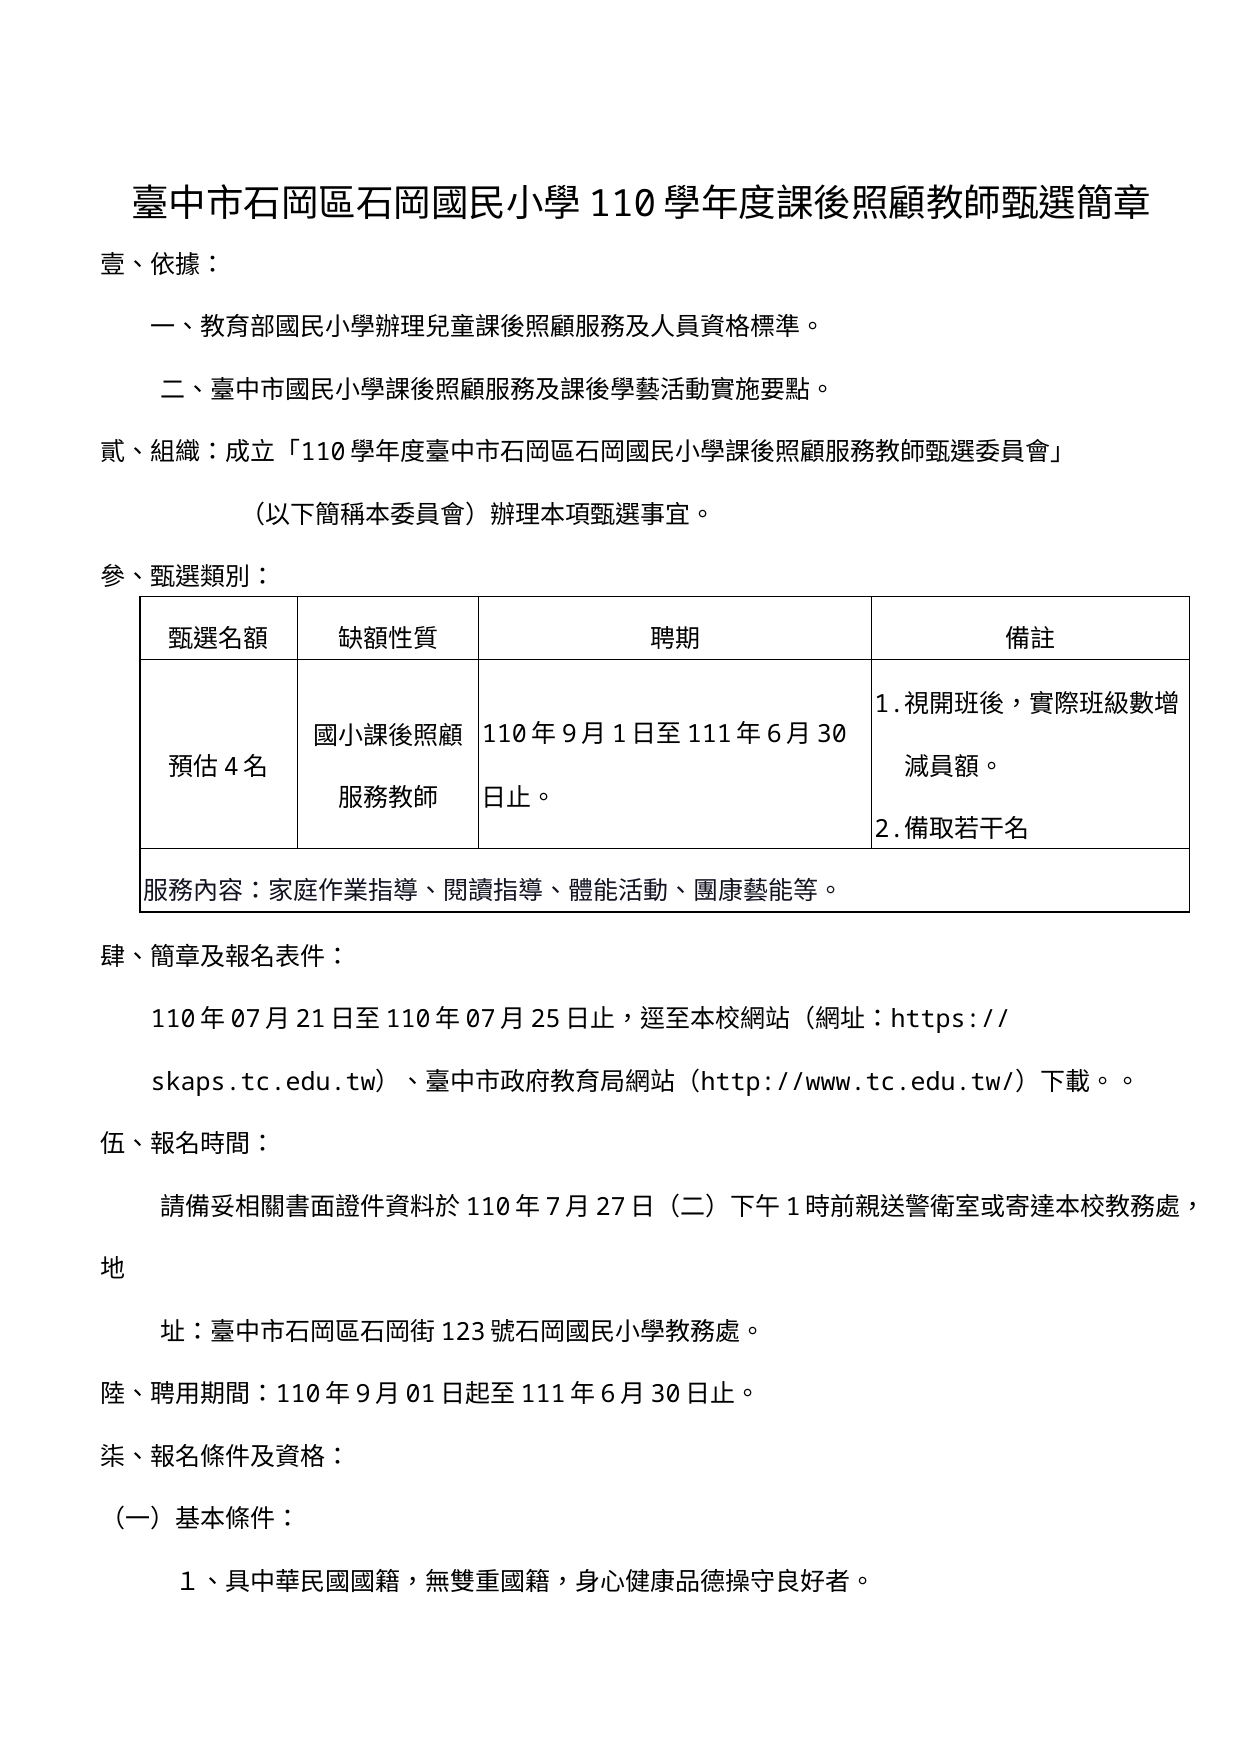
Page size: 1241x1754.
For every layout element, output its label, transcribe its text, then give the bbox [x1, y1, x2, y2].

text （一）基本條件： [100, 1475, 1181, 1537]
text 請備妥相關書面證件資料於110年7月27日（二）下午1時前親送警衛室或寄達本校教務處，地 [100, 1162, 1181, 1287]
text 址：臺中市石岡區石岡街123號石岡國民小學教務處。 [100, 1287, 1181, 1350]
text 110年07月21日至110年07月25日止，逕至本校網站（網址：https://skaps.tc.edu.tw）、臺中市政府教育局網站（http://www.tc.edu.tw/）下載。。 [150, 975, 1181, 1100]
table_header 備註 [872, 597, 1189, 659]
text 二、臺中市國民小學課後照顧服務及課後學藝活動實施要點。 [100, 346, 1181, 408]
table_header 缺額性質 [298, 597, 478, 659]
text 陸、聘用期間：110年9月01日起至111年6月30日止。 [100, 1350, 1181, 1412]
text 伍、報名時間： [100, 1100, 1181, 1162]
table_header 甄選名額 [141, 597, 297, 659]
table_cell 110年9月1日至111年6月30日止。 [479, 660, 871, 848]
text 一、教育部國民小學辦理兒童課後照顧服務及人員資格標準。 [150, 283, 1181, 346]
table_cell 1.視開班後，實際班級數增 減員額。 2.備取若干名 [872, 660, 1189, 848]
table_cell 國小課後照顧 服務教師 [298, 660, 478, 848]
text 柒、報名條件及資格： [100, 1412, 1181, 1475]
text 貳、組織：成立「110學年度臺中市石岡區石岡國民小學課後照顧服務教師甄選委員會」 [100, 408, 1181, 471]
text 壹、依據： [100, 221, 1181, 283]
table_header 聘期 [479, 597, 871, 659]
text 臺中市石岡區石岡國民小學110學年度課後照顧教師甄選簡章 [100, 158, 1181, 221]
text （以下簡稱本委員會）辦理本項甄選事宜。 [150, 471, 1181, 533]
table_cell 服務內容：家庭作業指導、閱讀指導、體能活動、團康藝能等。 [141, 849, 1189, 911]
text １、具中華民國國籍，無雙重國籍，身心健康品德操守良好者。 [175, 1537, 1181, 1600]
text 肆、簡章及報名表件： [100, 912, 1181, 975]
text 參、甄選類別： [100, 533, 1181, 596]
table_cell 預估4名 [141, 660, 297, 848]
